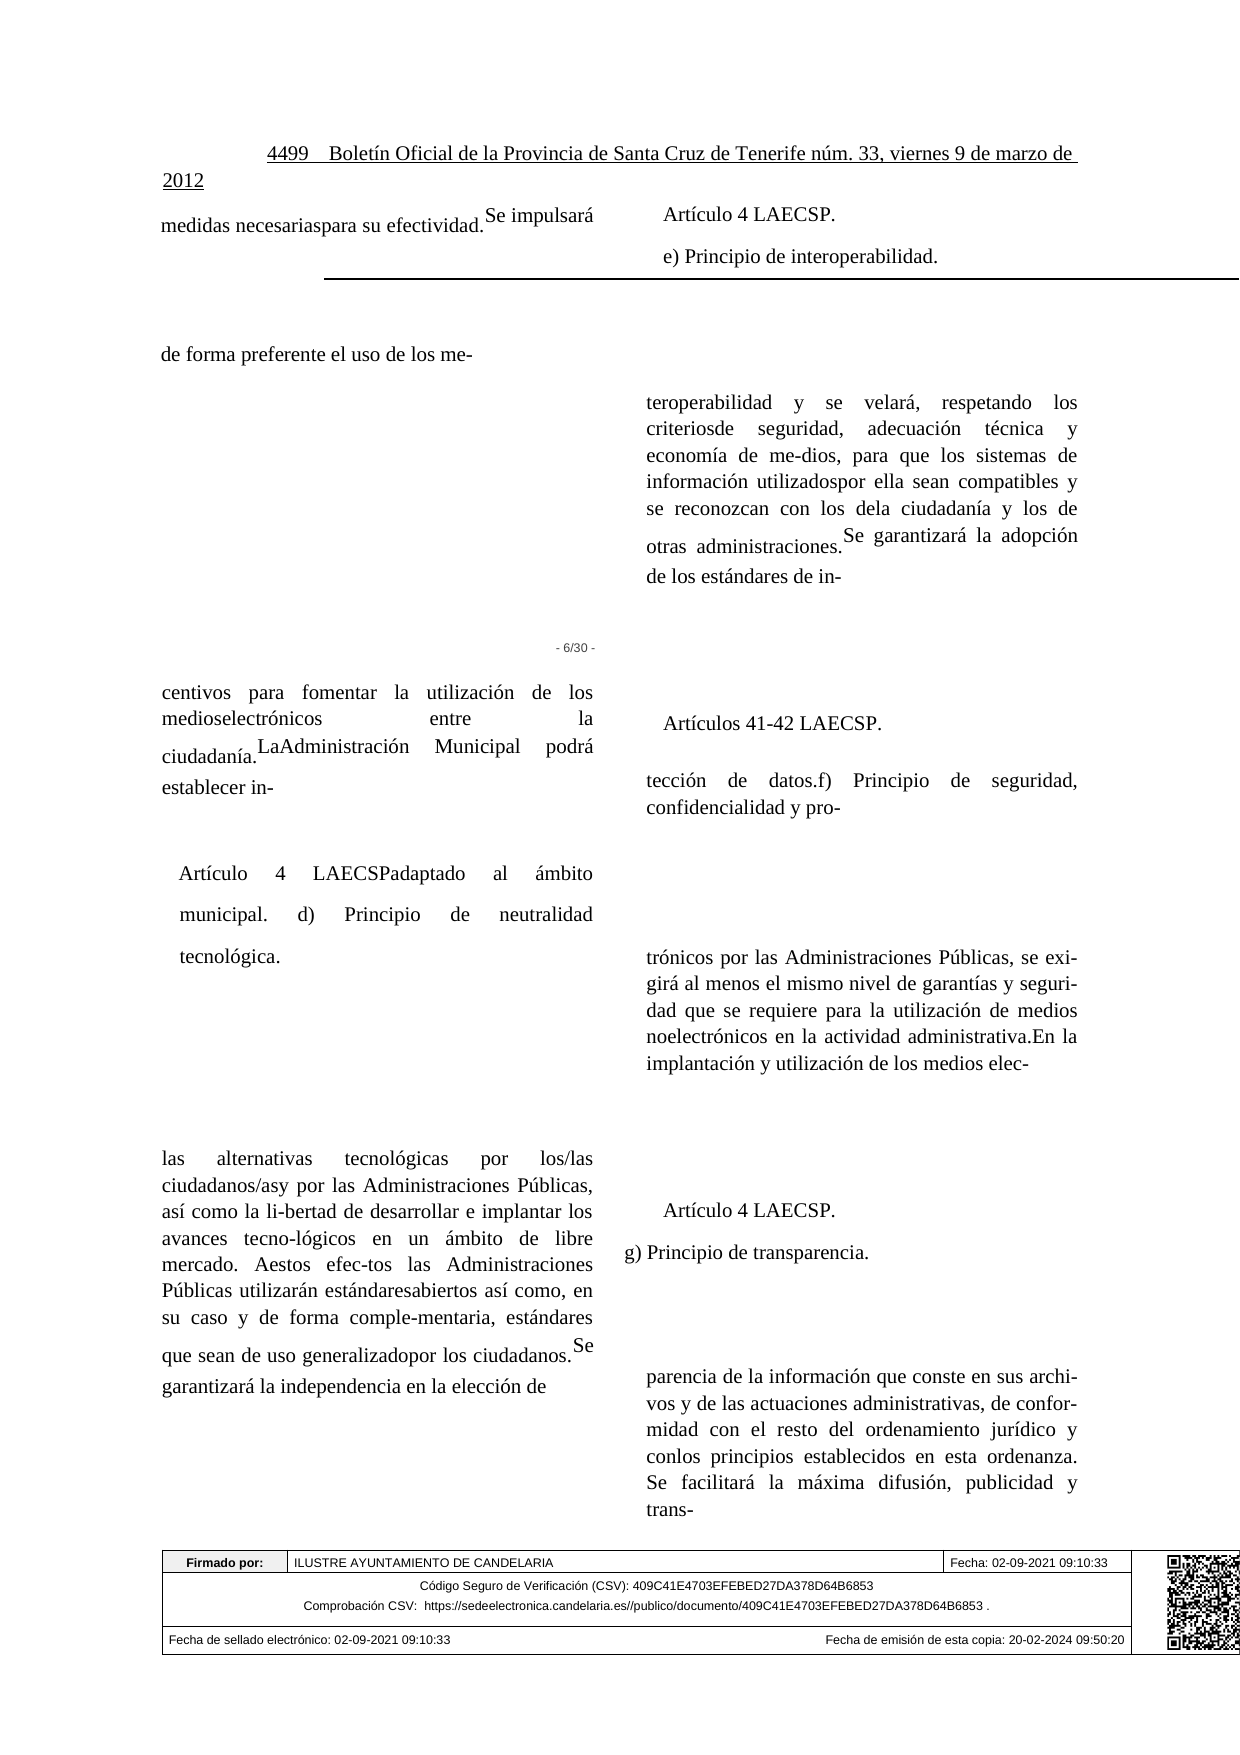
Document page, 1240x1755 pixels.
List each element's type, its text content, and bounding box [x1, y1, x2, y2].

text Artículo 4 LAECSPadaptado al ámbito municipal. d) Principio de neutralidad tecnológica. [178, 861, 593, 968]
text medidas necesariaspara su efectividad.Se impulsará de forma preferente el uso de los me- [161, 202, 593, 379]
list Principio de transparencia. [624, 1239, 1078, 1264]
text trónicos por las Administraciones Públicas, se exi-girá al menos el mismo nivel de garantías y seguri-dad que se requiere para la utilización de medios noelectrónicos en la actividad administrativa.En la implantación y utilización de los medios elec- [646, 945, 1078, 1074]
text parencia de la información que conste en sus archi-vos y de las actuaciones administrativas, de confor-midad con el resto del ordenamiento jurídico y conlos principios establecidos en esta ordenanza. Se facilitará la máxima difusión, publicidad y trans- [646, 1364, 1078, 1521]
text Artículo 4 LAECSP. [663, 1198, 1078, 1222]
text las alternativas tecnológicas por los/las ciudadanos/asy por las Administraciones Públicas, así como la li-bertad de desarrollar e implantar los avances tecno-lógicos en un ámbito de libre mercado. Aestos efec-tos las Administraciones Públicas utilizarán estándaresabiertos así como, en su caso y de forma comple-mentaria, estándares que sean de uso generalizadopor los ciudadanos.Se garantizará la independencia en la elección de [162, 1146, 593, 1410]
text Artículo 4 LAECSP. [663, 202, 1078, 226]
text e) Principio de interoperabilidad. [663, 244, 1078, 268]
text Artículos 41-42 LAECSP. [663, 711, 1078, 735]
text teroperabilidad y se velará, respetando los criteriosde seguridad, adecuación técnica y economía de me-dios, para que los sistemas de información utilizadospor ella sean compatibles y se reconozcan con los dela ciudadanía y los de otras administraciones.Se garantizará la adopción de los estándares de in- [646, 389, 1078, 601]
text centivos para fomentar la utilización de los medioselectrónicos entre la ciudadanía.LaAdministración Municipal podrá establecer in- [162, 680, 593, 812]
text tección de datos.f) Principio de seguridad, confidencialidad y pro- [646, 768, 1078, 819]
text - 6/30 - [163, 641, 595, 655]
